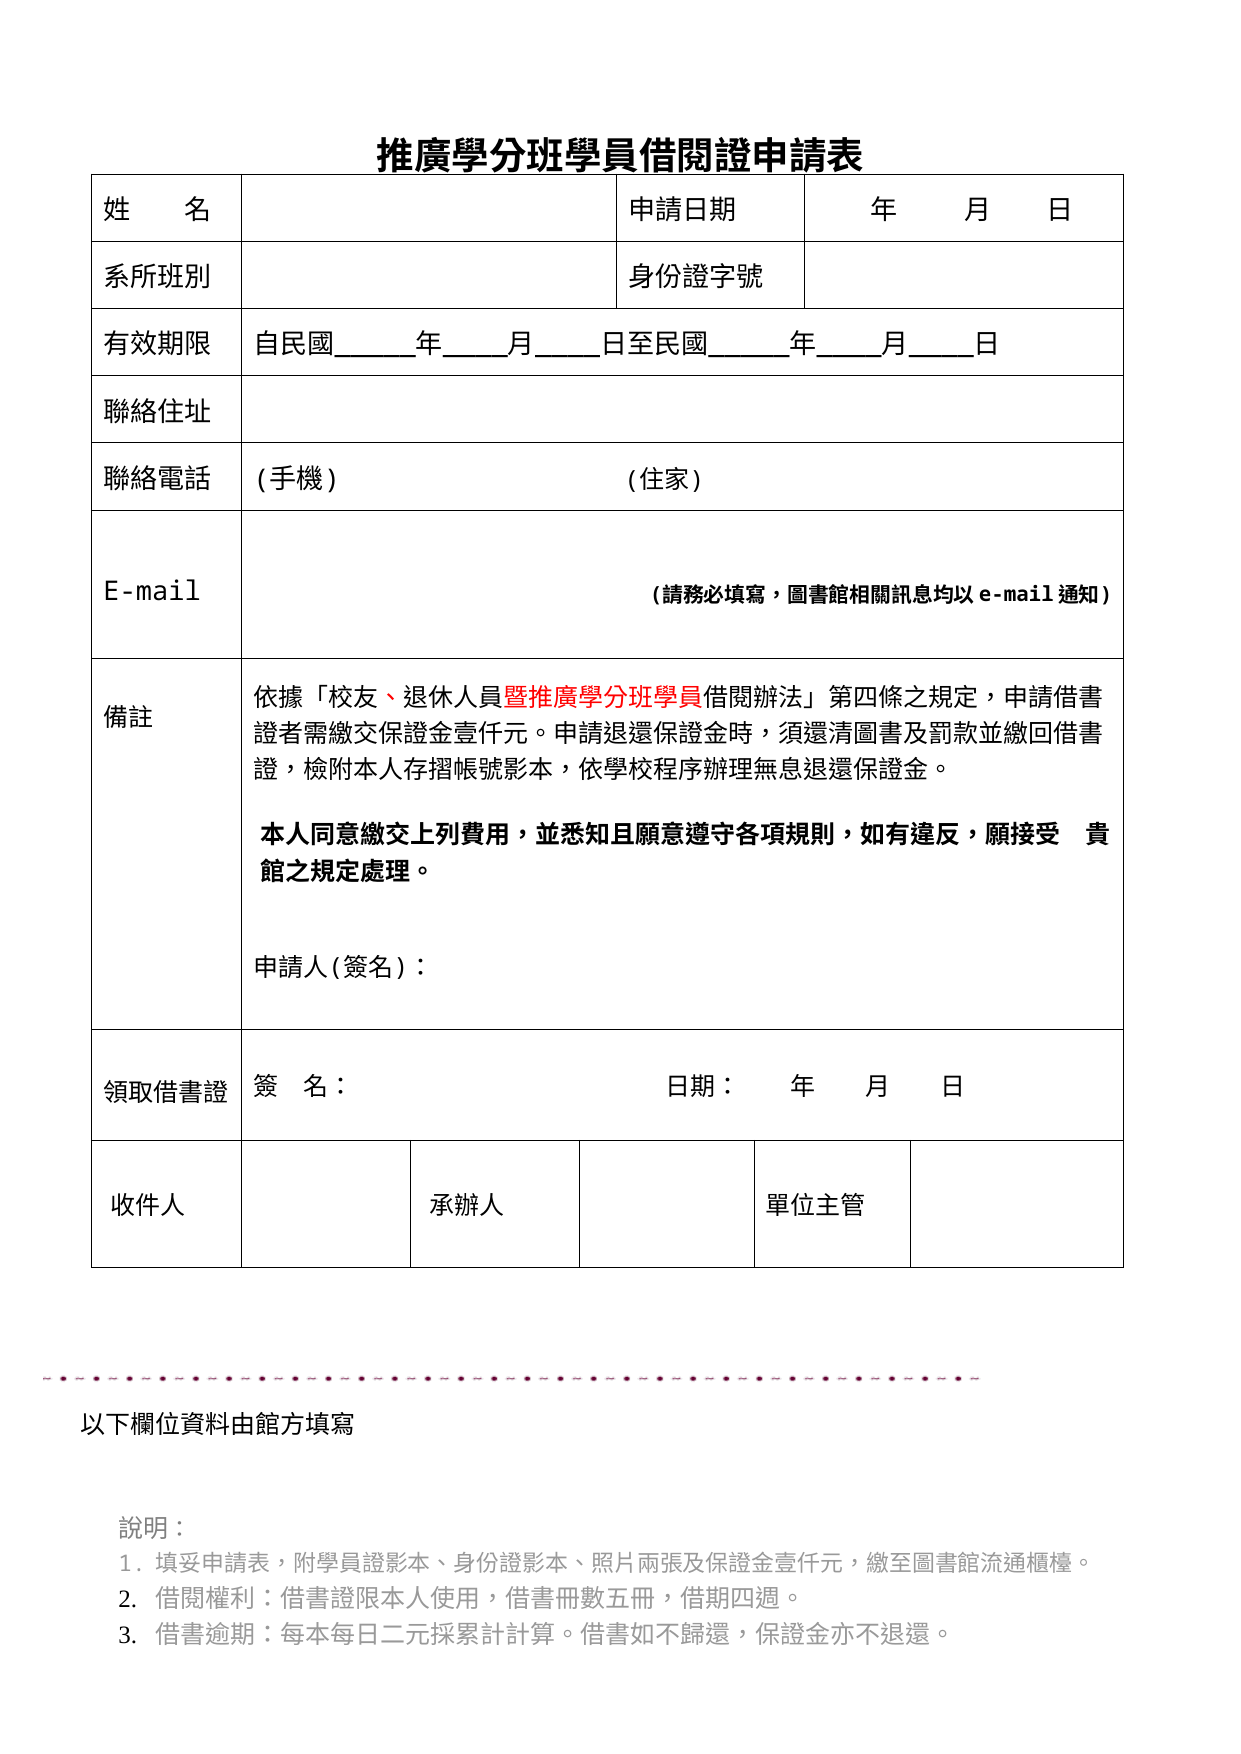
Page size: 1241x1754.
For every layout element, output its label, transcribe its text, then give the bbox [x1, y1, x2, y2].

table_header 年 月 日 [805, 175, 1123, 241]
table_cell [242, 242, 616, 308]
table_cell (請務必填寫，圖書館相關訊息均以e-mail通知) [242, 511, 1123, 658]
table_cell [805, 242, 1123, 308]
table_cell 聯絡住址 [92, 376, 241, 442]
text 推廣學分班學員借閱證申請表 [118, 111, 1122, 173]
table_cell (手機) (住家) [242, 443, 1123, 509]
table_cell [911, 1141, 1123, 1267]
table_cell [580, 1141, 754, 1267]
table_cell 系所班別 [92, 242, 241, 308]
table_cell 單位主管 [755, 1141, 910, 1267]
table_cell 收件人 [92, 1141, 241, 1267]
table_cell 承辦人 [411, 1141, 579, 1267]
text 以下欄位資料由館方填寫 [81, 1405, 1122, 1441]
table_header [242, 175, 616, 241]
table_cell [242, 1141, 410, 1267]
table_cell 備註 [92, 659, 241, 1029]
table_header 姓 名 [92, 175, 241, 241]
table_cell 自民國_____年____月____日至民國_____年____月____日 [242, 309, 1123, 375]
table_cell 依據「校友、退休人員暨推廣學分班學員借閱辦法」第四條之規定，申請借書證者需繳交保證金壹仟元。申請退還保證金時，須還清圖書及罰款並繳回借書證，檢附本人存摺帳號影本，依學校程序辦理無息退還保證金。 本人同意繳交上列費用，並悉知且願意遵守各項規則，如有違反，願接受 貴館之規定處理。 申請人(簽名)： [242, 659, 1123, 1029]
table_header 申請日期 [617, 175, 804, 241]
table_cell [242, 376, 1123, 442]
table_cell E-mail [92, 511, 241, 658]
table_cell 有效期限 [92, 309, 241, 375]
table_cell 簽 名： 日期： 年 月 日 [242, 1030, 1123, 1140]
table_cell 聯絡電話 [92, 443, 241, 509]
table_cell 領取借書證 [92, 1030, 241, 1140]
table_cell 身份證字號 [617, 242, 804, 308]
